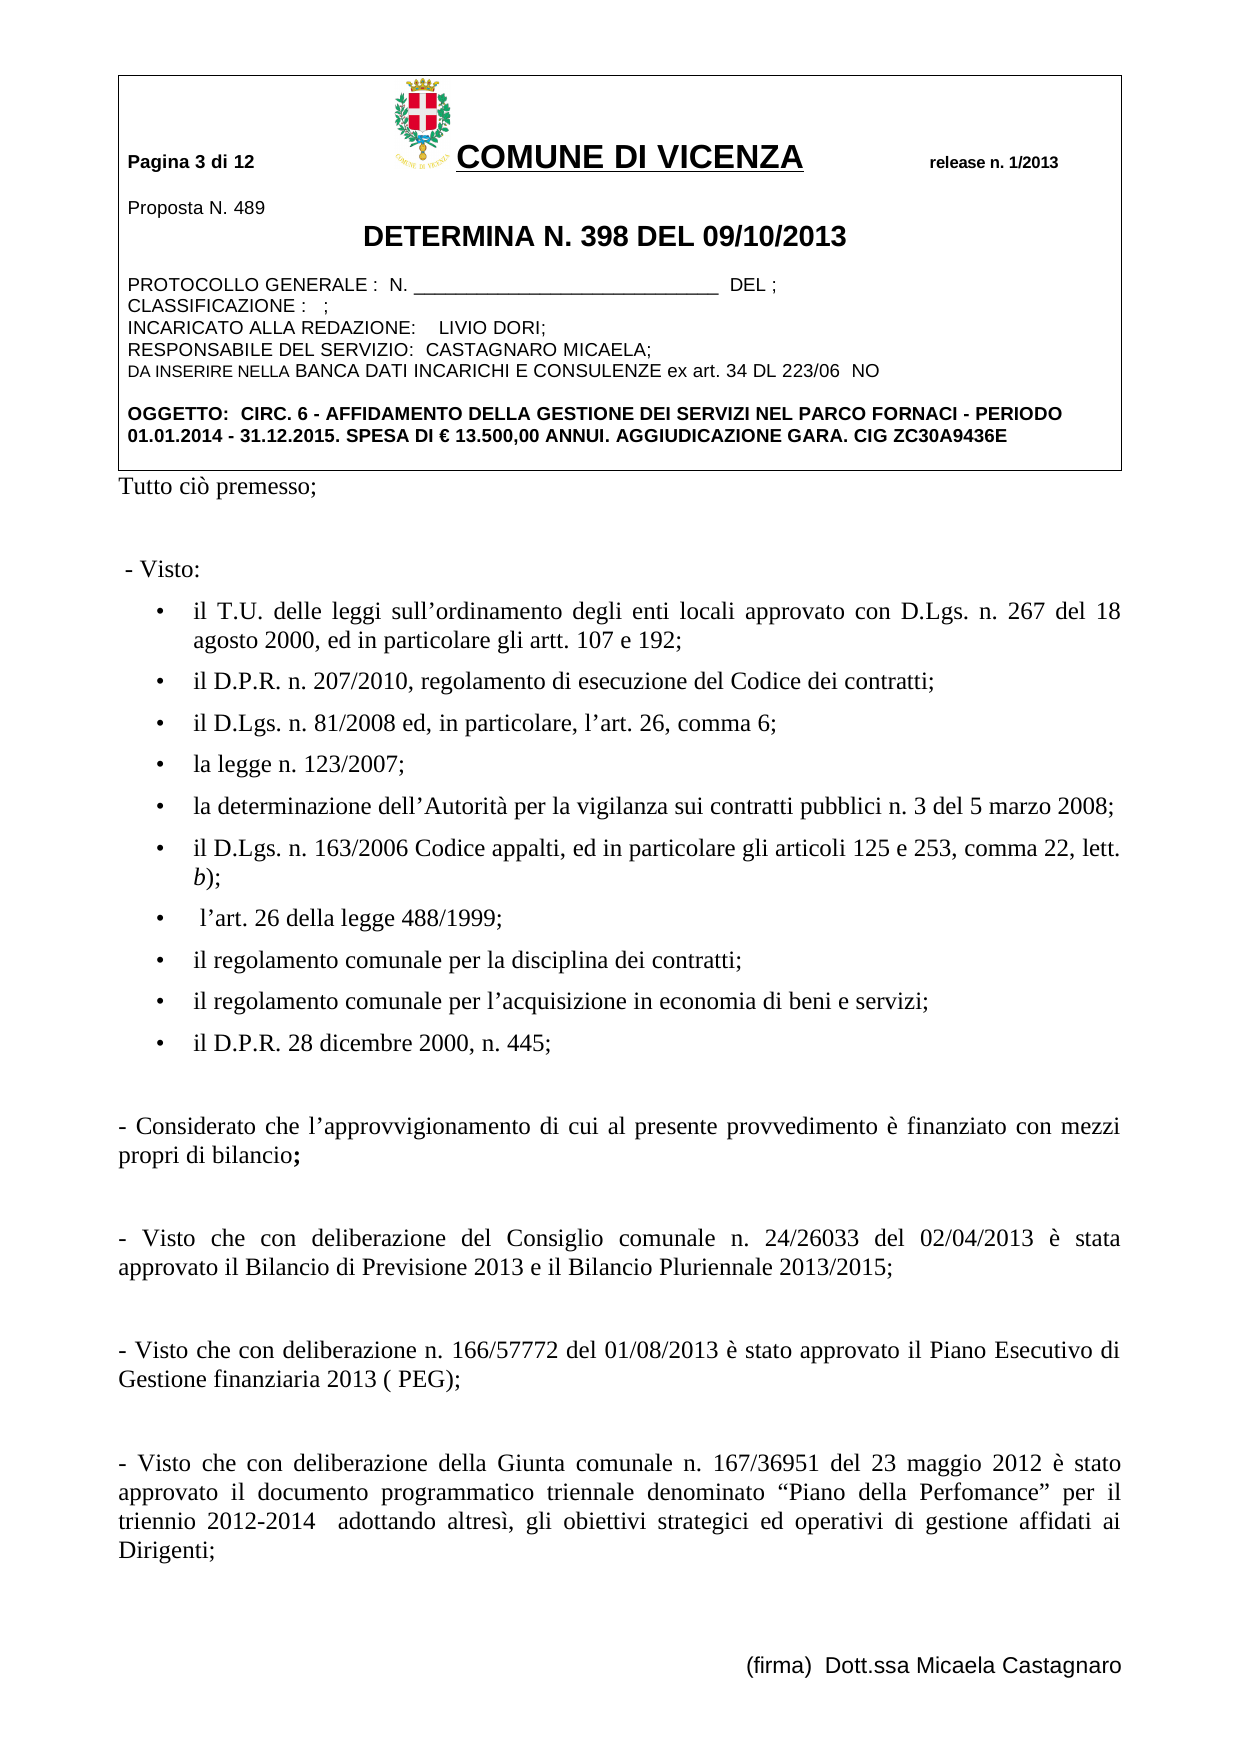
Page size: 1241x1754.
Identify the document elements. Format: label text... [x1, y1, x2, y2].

text - Visto: [118, 554, 1122, 583]
text • la legge n. 123/2007; [156, 749, 1122, 778]
text • il regolamento comunale per l’acquisizione in economia di beni e servizi; [156, 986, 1122, 1015]
text • il D.P.R. 28 dicembre 2000, n. 445; [156, 1028, 1122, 1057]
text • il D.P.R. n. 207/2010, regolamento di esecuzione del Codice dei contratti; [156, 666, 1122, 695]
picture [394, 78, 451, 169]
text • il D.Lgs. n. 81/2008 ed, in particolare, l’art. 26, comma 6; [156, 708, 1122, 737]
text • il D.Lgs. n. 163/2006 Codice appalti, ed in particolare gli articoli 125 e 253, comma 22, lett. b); [156, 832, 1122, 891]
text • la determinazione dell’Autorità per la vigilanza sui contratti pubblici n. 3 del 5 marzo 2008; [156, 791, 1122, 820]
text • il T.U. delle leggi sull’ordinamento degli enti locali approvato con D.Lgs. n. 267 del 18 agosto 2000, ed in particolare gli artt. 107 e 192; [156, 596, 1122, 654]
text • il regolamento comunale per la disciplina dei contratti; [156, 945, 1122, 974]
text - Visto che con deliberazione della Giunta comunale n. 167/36951 del 23 maggio 2012 è stato approvato il documento programmatico triennale denominato “Piano della Perfomance” per il triennio 2012-2014 adottando altresì, gli obiettivi strategici ed operativi di gestione affidati ai Dirigenti; [118, 1447, 1122, 1564]
list - Considerato che l’approvvigionamento di cui al presente provvedimento è finanziato con mezzi propri di bilancio; [118, 1111, 1122, 1169]
text • l’art. 26 della legge 488/1999; [156, 903, 1122, 932]
text - Visto che con deliberazione del Consiglio comunale n. 24/26033 del 02/04/2013 è stata approvato il Bilancio di Previsione 2013 e il Bilancio Pluriennale 2013/2015; [118, 1223, 1122, 1281]
text Tutto ciò premesso; [118, 471, 1122, 500]
text - Visto che con deliberazione n. 166/57772 del 01/08/2013 è stato approvato il Piano Esecutivo di Gestione finanziaria 2013 ( PEG); [118, 1335, 1122, 1393]
